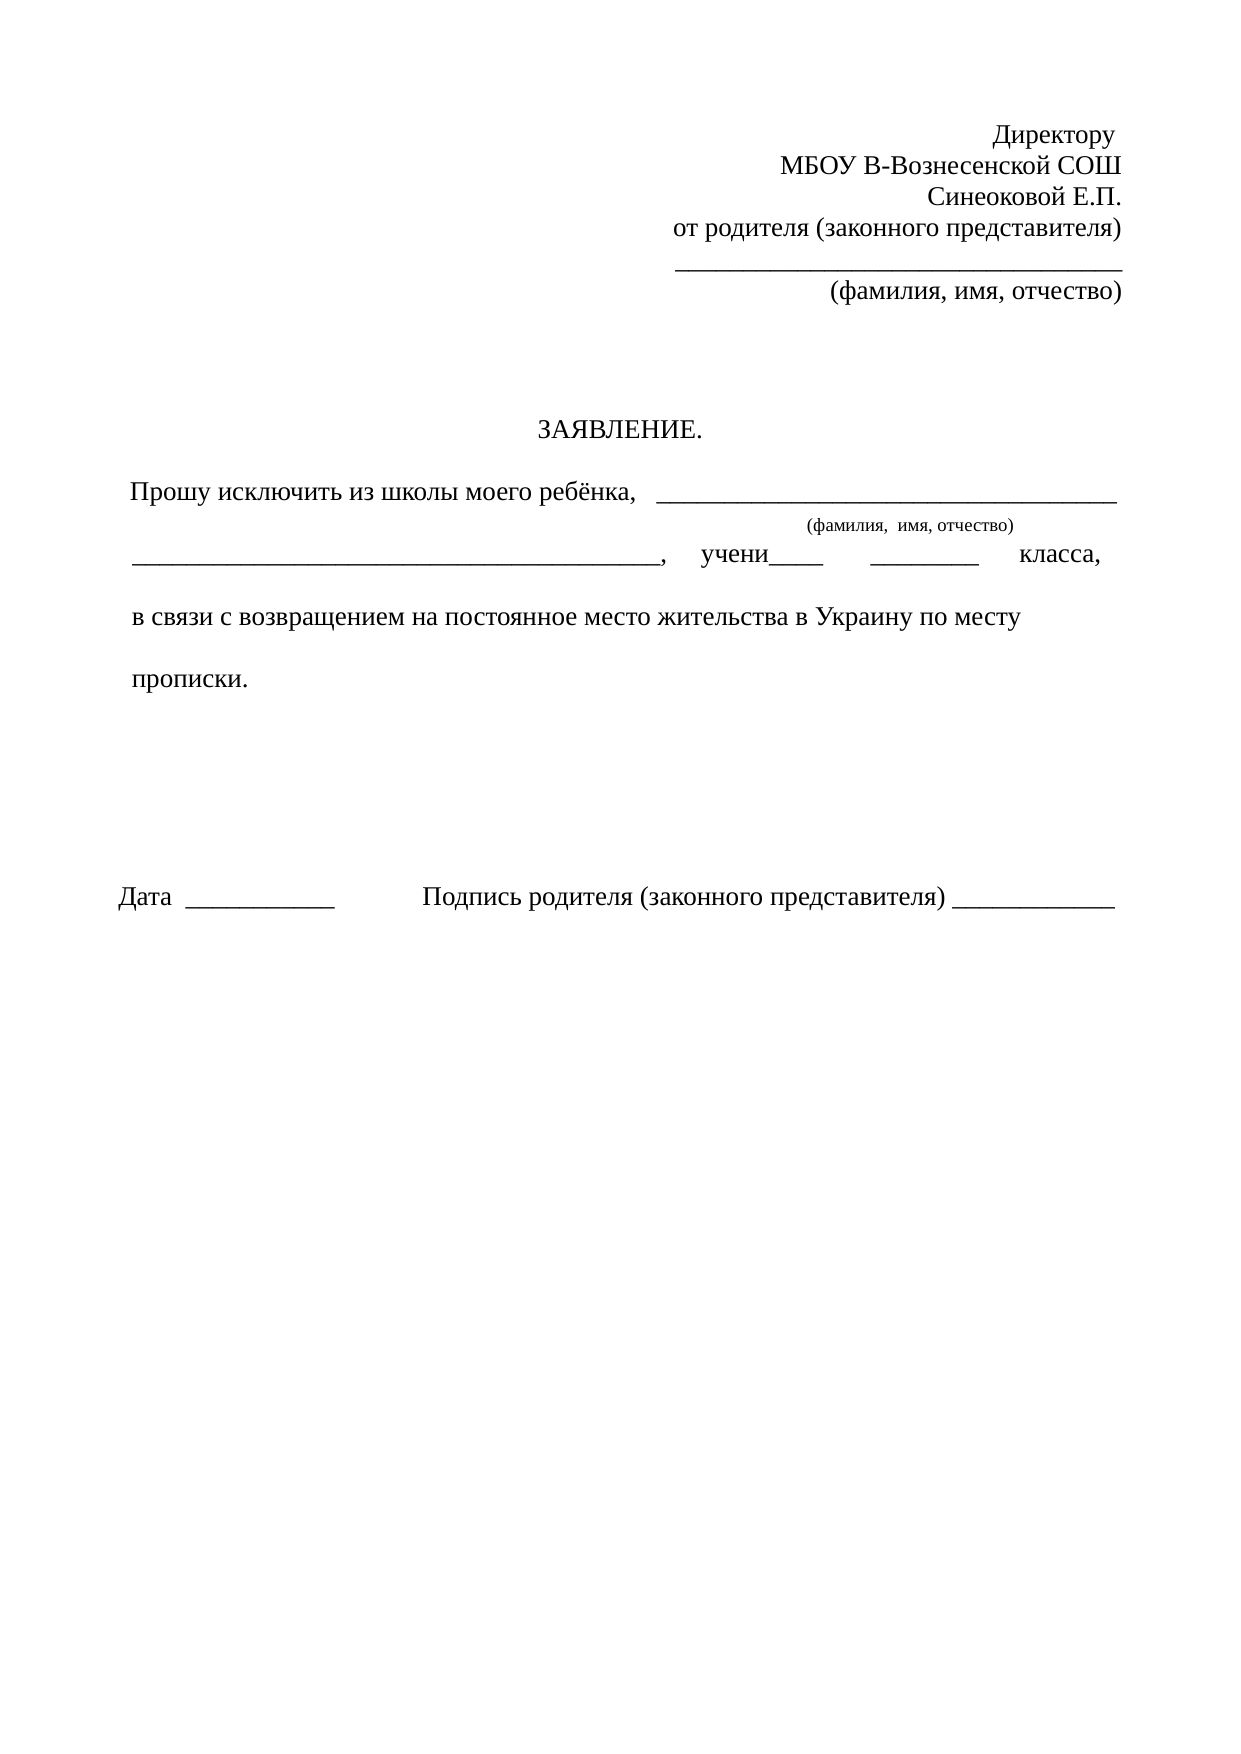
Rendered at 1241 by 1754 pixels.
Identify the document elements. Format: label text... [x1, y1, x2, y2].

text Директору [118, 118, 1122, 149]
text Синеоковой Е.П. [118, 180, 1122, 212]
text в связи с возвращением на постоянное место жительства в Украину по месту [118, 600, 1122, 631]
text прописки. [118, 662, 1122, 693]
text (фамилия, имя, отчество) [118, 274, 1122, 305]
text Дата ___________ Подпись родителя (законного представителя) ____________ [118, 880, 1122, 911]
text МБОУ В-Вознесенской СОШ [118, 149, 1122, 180]
text (фамилия, имя, отчество) _______________________________________, учени____ ________ класса, [118, 506, 1122, 568]
text ЗАЯВЛЕНИЕ. [118, 413, 1122, 444]
text от родителя (законного представителя) [118, 212, 1122, 243]
text Прошу исключить из школы моего ребёнка, __________________________________ [118, 475, 1122, 506]
text _________________________________ [118, 243, 1122, 274]
